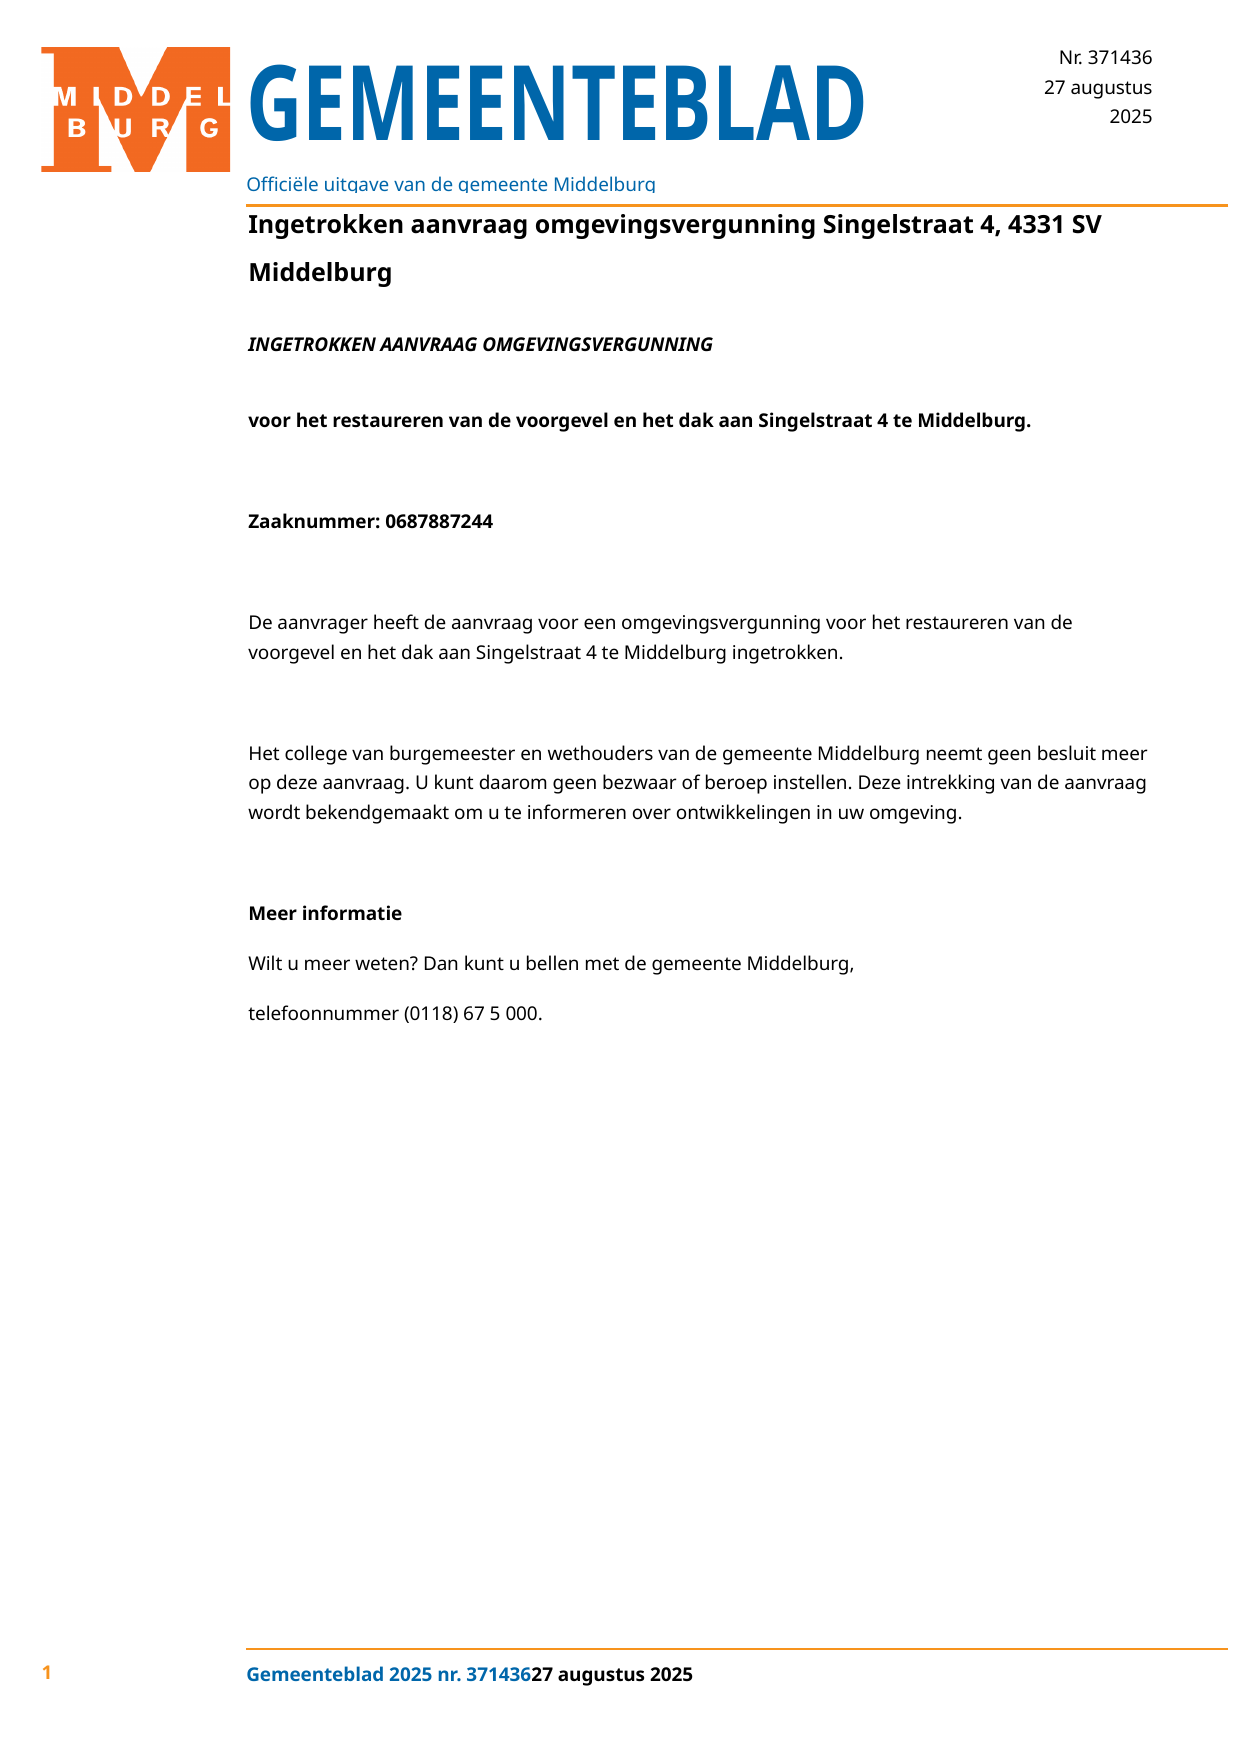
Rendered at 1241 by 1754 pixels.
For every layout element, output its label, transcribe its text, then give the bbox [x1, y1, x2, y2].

text Meer informatie [248, 900, 1152, 925]
text Het college van burgemeester en wethouders van de gemeente Middelburg neemt geen besluit meer op deze aanvraag. U kunt daarom geen bezwaar of beroep instellen. Deze intrekking van de aanvraag wordt bekendgemaakt om u te informeren over ontwikkelingen in uw omgeving. [248, 740, 1152, 824]
text telefoonnummer (0118) 67 5 000. [248, 1001, 1152, 1026]
text De aanvrager heeft de aanvraag voor een omgevingsvergunning voor het restaureren van de voorgevel en het dak aan Singelstraat 4 te Middelburg ingetrokken. [248, 609, 1152, 664]
text Wilt u meer weten? Dan kunt u bellen met de gemeente Middelburg, [248, 950, 1152, 976]
text Zaaknummer: 0687887244 [248, 508, 1152, 534]
text voor het restaureren van de voorgevel en het dak aan Singelstraat 4 te Middelburg. [248, 408, 1152, 433]
text INGETROKKEN AANVRAAG OMGEVINGSVERGUNNING [248, 331, 1152, 357]
text Ingetrokken aanvraag omgevingsvergunning Singelstraat 4, 4331 SV Middelburg [248, 207, 1152, 288]
picture [41, 47, 231, 172]
